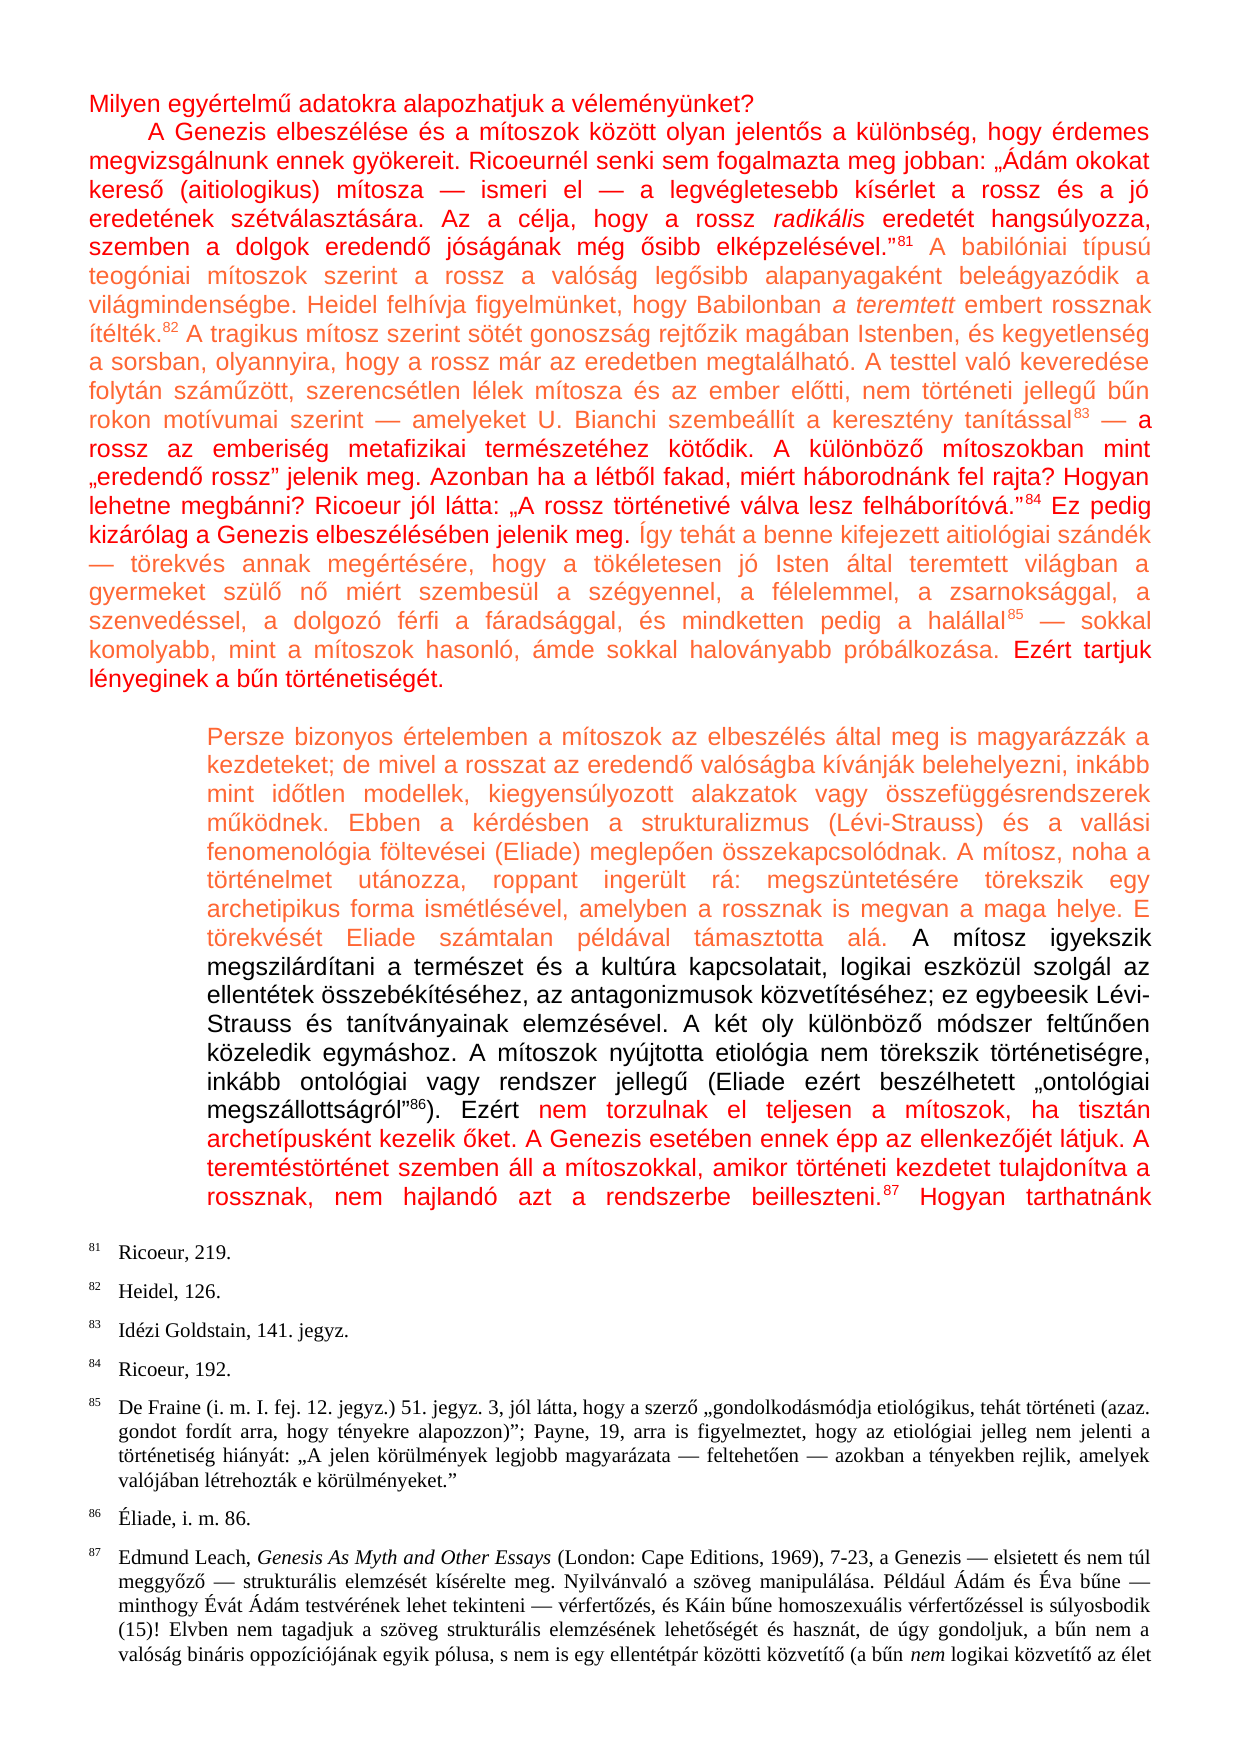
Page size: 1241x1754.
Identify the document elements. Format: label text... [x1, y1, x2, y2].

text Éliade, i. m. 86. [88, 1506, 1152, 1530]
text Ricoeur, 192. [88, 1356, 1152, 1380]
text Ricoeur, 219. [88, 1240, 1152, 1264]
text Milyen egyértelmű adatokra alapozhatjuk a véleményünket? [88, 88, 1152, 117]
text Idézi Goldstain, 141. jegyz. [88, 1317, 1152, 1342]
text A Genezis elbeszélése és a mítoszok között olyan jelentős a különbség, hogy érdemes megvizsgálnunk ennek gyökereit. Ricoeurnél senki sem fogalmazta meg jobban: „Ádám okokat kereső (aitiologikus) mítosza ― ismeri el ― a legvégletesebb kísérlet a rossz és a jó eredetének szétválasztására. Az a célja, hogy a rossz radikális eredetét hangsúlyozza, szemben a dolgok eredendő jóságának még ősibb elképzelésével.” A babilóniai típusú teogóniai mítoszok szerint a rossz a valóság legősibb alapanyagaként beleágyazódik a világmindenségbe. Heidel felhívja figyelmünket, hogy Babilonban a teremtett embert rossznak ítélték. A tragikus mítosz szerint sötét gonoszság rejtőzik magában Istenben, és kegyetlenség a sorsban, olyannyira, hogy a rossz már az eredetben megtalálható. A testtel való keveredése folytán száműzött, szerencsétlen lélek mítosza és az ember előtti, nem történeti jellegű bűn rokon motívumai szerint ― amelyeket U. Bianchi szembeállít a keresztény tanítással ― a rossz az emberiség metafizikai természetéhez kötődik. A különböző mítoszokban mint „eredendő rossz” jelenik meg. Azonban ha a létből fakad, miért háborodnánk fel rajta? Hogyan lehetne megbánni? Ricoeur jól látta: „A rossz történetivé válva lesz felháborítóvá.” Ez pedig kizárólag a Genezis elbeszélésében jelenik meg. Így tehát a benne kifejezett aitiológiai szándék ― törekvés annak megértésére, hogy a tökéletesen jó Isten által teremtett világban a gyermeket szülő nő miért szembesül a szégyennel, a félelemmel, a zsarnoksággal, a szenvedéssel, a dolgozó férfi a fáradsággal, és mindketten pedig a halállal ― sokkal komolyabb, mint a mítoszok hasonló, ámde sokkal haloványabb próbálkozása. Ezért tartjuk lényeginek a bűn történetiségét. [88, 117, 1152, 692]
text De Fraine (i. m. I. fej. 12. jegyz.) 51. jegyz. 3, jól látta, hogy a szerző „gondolkodásmódja etiológikus, tehát történeti (azaz. gondot fordít arra, hogy tényekre alapozzon)”; Payne, 19, arra is figyelmeztet, hogy az etiológiai jelleg nem jelenti a történetiség hiányát: „A jelen körülmények legjobb magyarázata ― feltehetően ― azokban a tényekben rejlik, amelyek valójában létrehozták e körülményeket.” [88, 1395, 1152, 1491]
text Heidel, 126. [88, 1279, 1152, 1303]
text Persze bizonyos értelemben a mítoszok az elbeszélés által meg is magyarázzák a kezdeteket; de mivel a rosszat az eredendő valóságba kívánják belehelyezni, inkább mint időtlen modellek, kiegyensúlyozott alakzatok vagy összefüggésrendszerek működnek. Ebben a kérdésben a strukturalizmus (Lévi-Strauss) és a vallási fenomenológia föltevései (Eliade) meglepően összekapcsolódnak. A mítosz, noha a történelmet utánozza, roppant ingerült rá: megszüntetésére törekszik egy archetipikus forma ismétlésével, amelyben a rossznak is megvan a maga helye. E törekvését Eliade számtalan példával támasztotta alá. A mítosz igyekszik megszilárdítani a természet és a kultúra kapcsolatait, logikai eszközül szolgál az ellentétek összebékítéséhez, az antagonizmusok közvetítéséhez; ez egybeesik Lévi-Strauss és tanítványainak elemzésével. A két oly különböző módszer feltűnően közeledik egymáshoz. A mítoszok nyújtotta etiológia nem törekszik történetiségre, inkább ontológiai vagy rendszer jellegű (Eliade ezért beszélhetett „ontológiai megszállottságról”). Ezért nem torzulnak el teljesen a mítoszok, ha tisztán archetípusként kezelik őket. A Genezis esetében ennek épp az ellenkezőjét látjuk. A teremtéstörténet szemben áll a mítoszokkal, amikor történeti kezdetet tulajdonítva a rossznak, nem hajlandó azt a rendszerbe beilleszteni. Hogyan tarthatnánk [207, 722, 1152, 1211]
text Edmund Leach, Genesis As Myth and Other Essays (London: Cape Editions, 1969), 7-23, a Genezis ― elsietett és nem túl meggyőző ― strukturális elemzését kísérelte meg. Nyilvánvaló a szöveg manipulálása. Például Ádám és Éva bűne ― minthogy Évát Ádám testvérének lehet tekinteni ― vérfertőzés, és Káin bűne homoszexuális vérfertőzéssel is súlyosbodik (15)! Elvben nem tagadjuk a szöveg strukturális elemzésének lehetőségét és hasznát, de úgy gondoljuk, a bűn nem a valóság bináris oppozíciójának egyik pólusa, s nem is egy ellentétpár közötti közvetítő (a bűn nem logikai közvetítő az élet [88, 1545, 1152, 1665]
